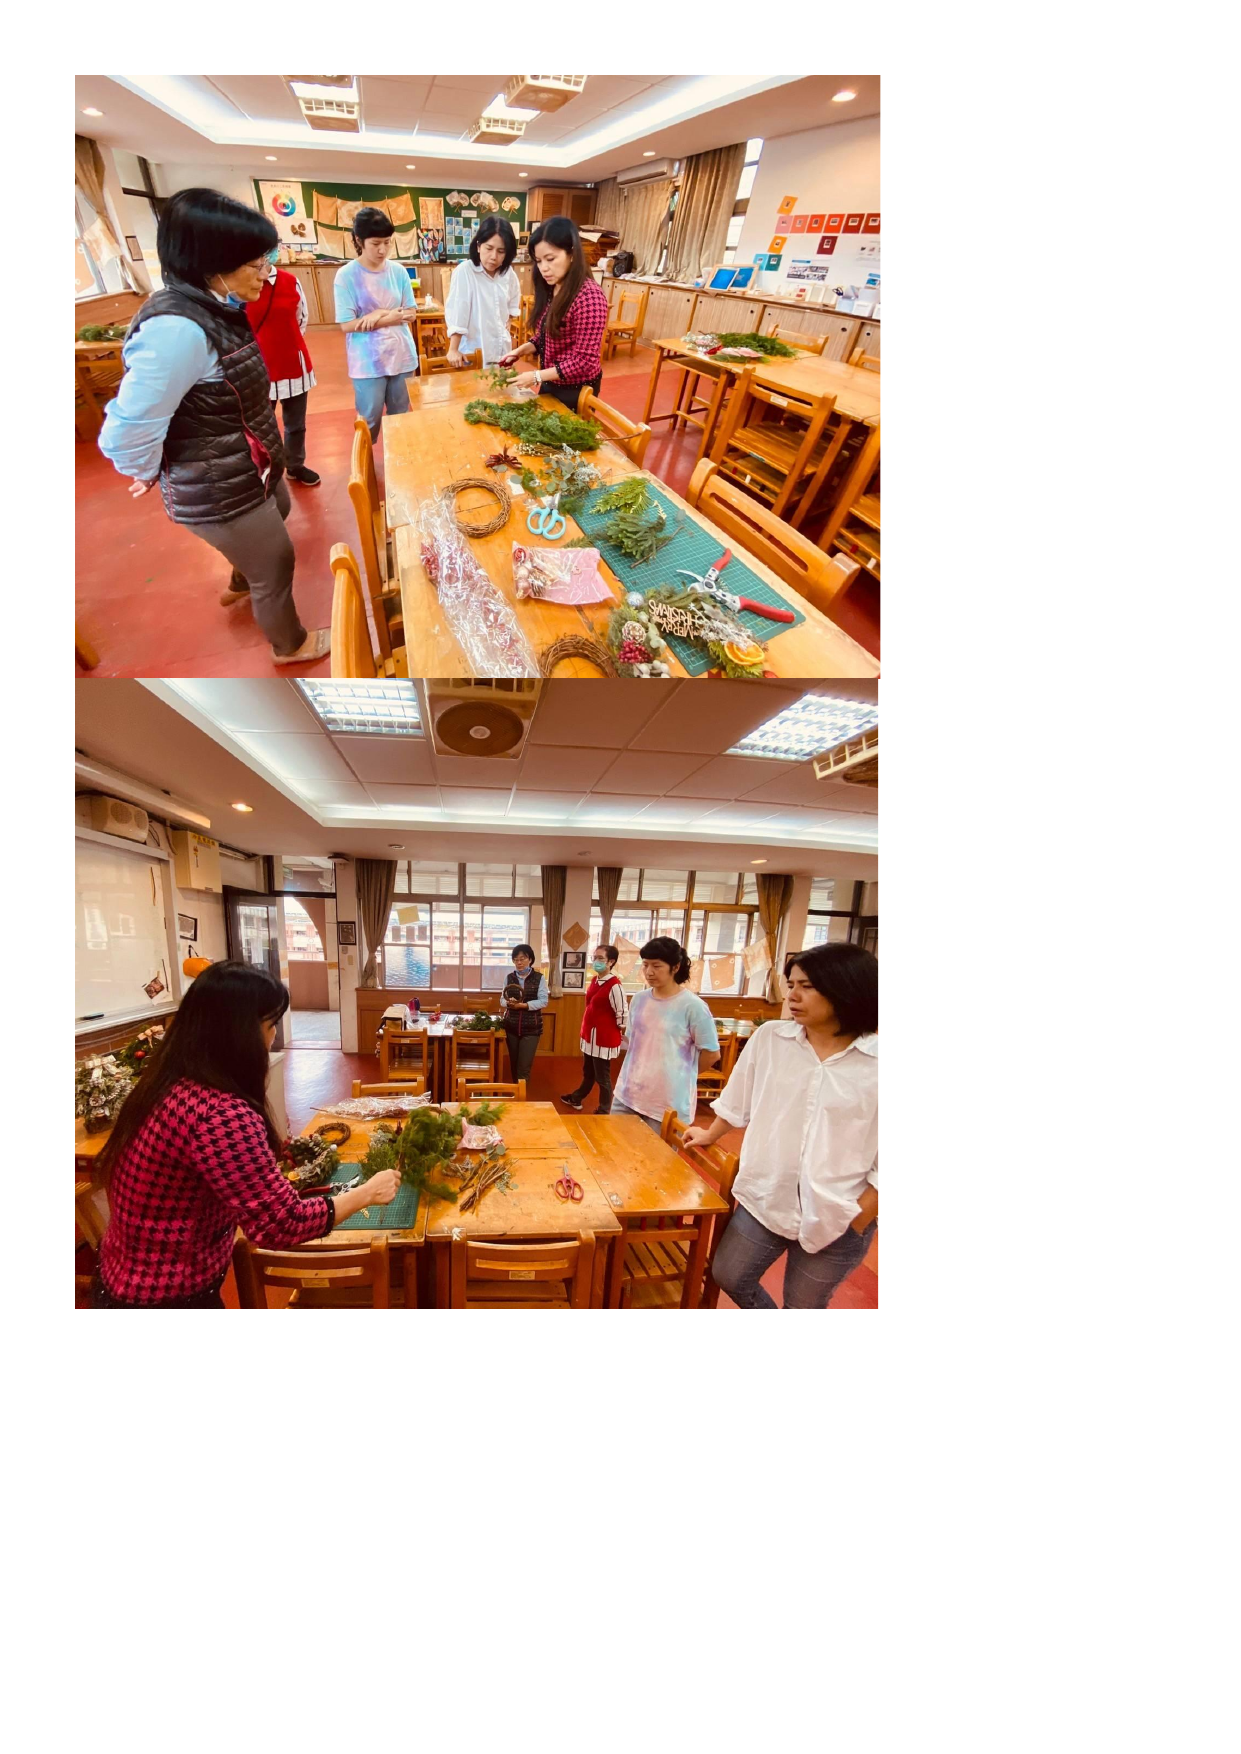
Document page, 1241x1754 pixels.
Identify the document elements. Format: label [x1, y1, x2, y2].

picture [75, 75, 881, 1309]
